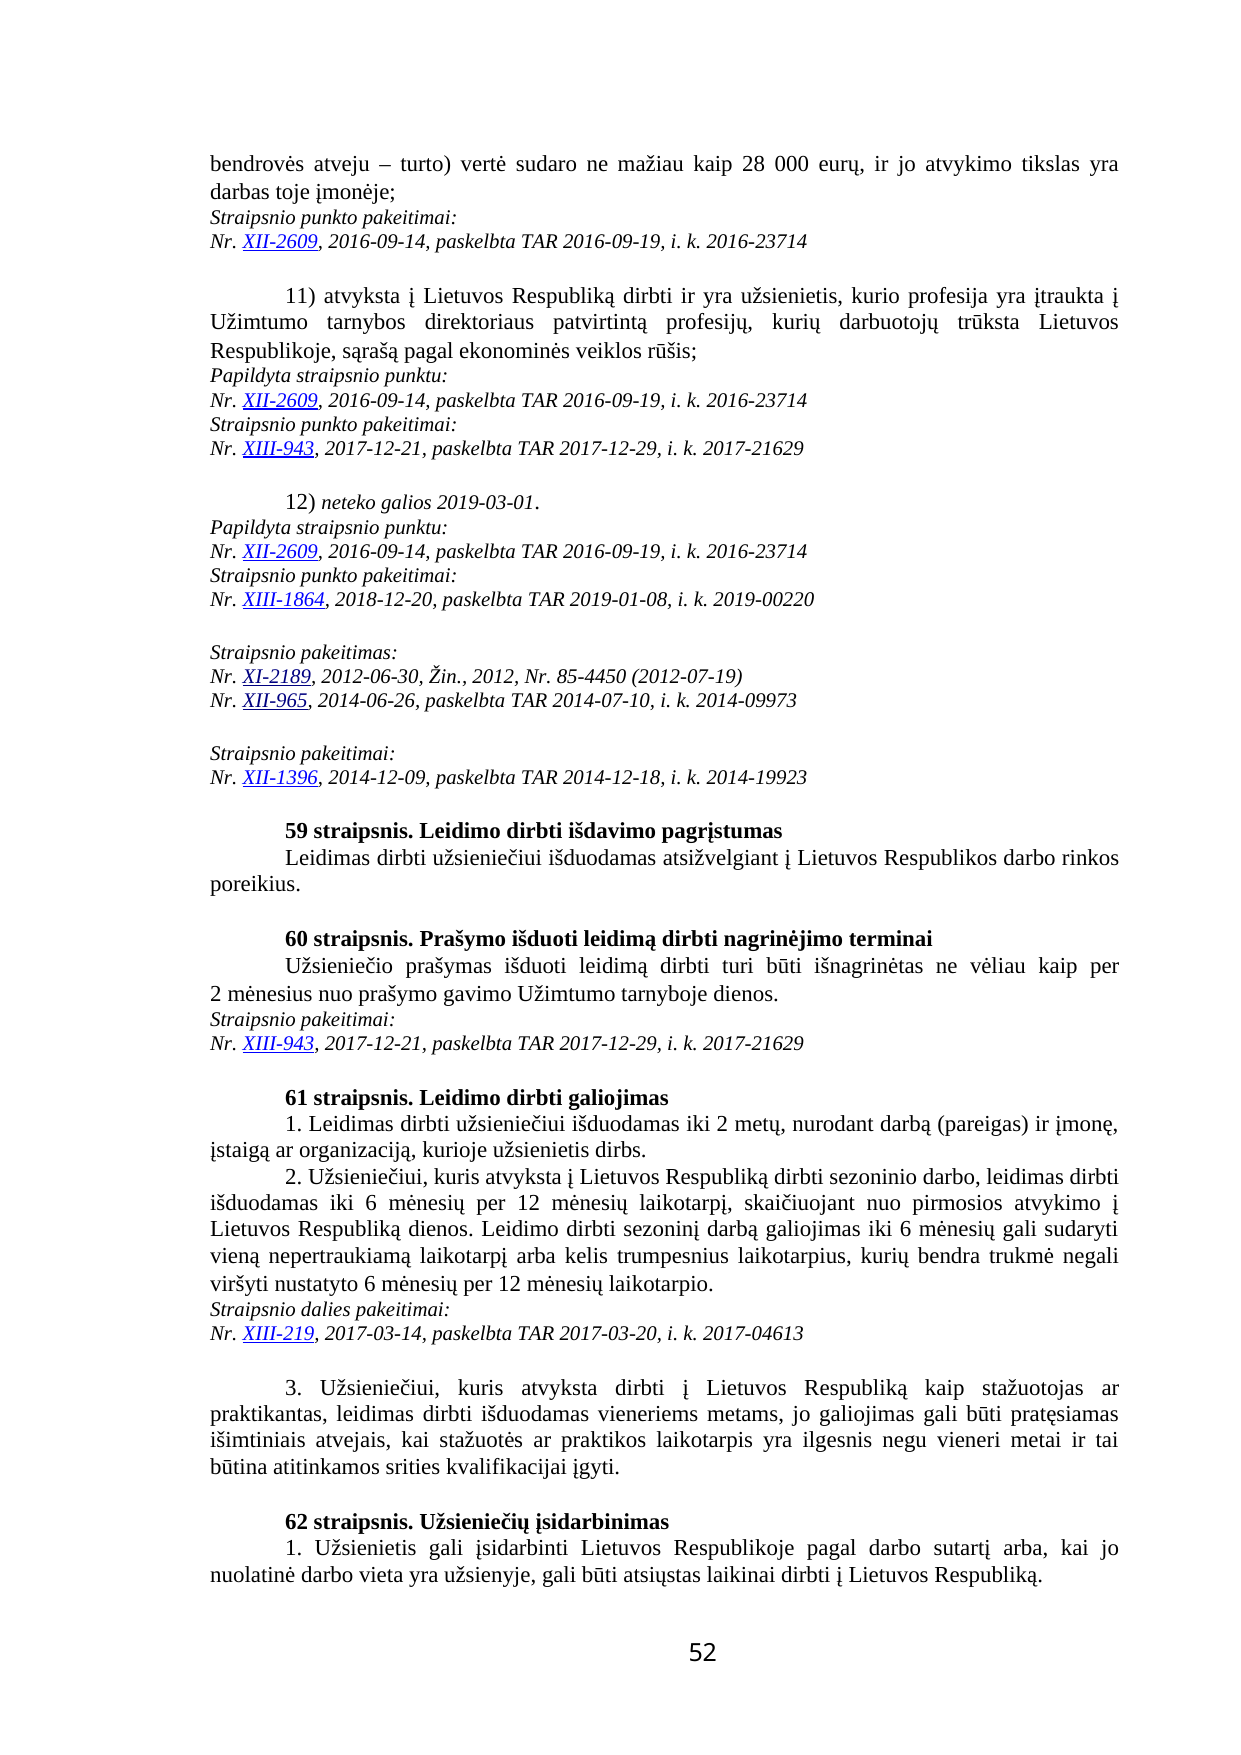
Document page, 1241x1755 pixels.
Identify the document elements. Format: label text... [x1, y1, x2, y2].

text Straipsnio dalies pakeitimai: [210, 1297, 1120, 1321]
text 60 straipsnis. Prašymo išduoti leidimą dirbti nagrinėjimo terminai [210, 925, 1120, 952]
text Straipsnio pakeitimas: [210, 640, 1120, 664]
text Nr. XIII-1864, 2018-12-20, paskelbta TAR 2019-01-08, i. k. 2019-00220 [210, 587, 1120, 611]
text 2. Užsieniečiui, kuris atvyksta į Lietuvos Respubliką dirbti sezoninio darbo, leidimas dirbti išduodamas iki 6 mėnesių per 12 mėnesių laikotarpį, skaičiuojant nuo pirmosios atvykimo į Lietuvos Respubliką dienos. Leidimo dirbti sezoninį darbą galiojimas iki 6 mėnesių gali sudaryti vieną nepertraukiamą laikotarpį arba kelis trumpesnius laikotarpius, kurių bendra trukmė negali viršyti nustatyto 6 mėnesių per 12 mėnesių laikotarpio. [210, 1163, 1120, 1297]
text Papildyta straipsnio punktu: [210, 515, 1120, 539]
text Straipsnio punkto pakeitimai: [210, 205, 1120, 229]
text Nr. XI-2189, 2012-06-30, Žin., 2012, Nr. 85-4450 (2012-07-19) [210, 664, 1120, 688]
text Nr. XII-2609, 2016-09-14, paskelbta TAR 2016-09-19, i. k. 2016-23714 [210, 229, 1120, 253]
text 3. Užsieniečiui, kuris atvyksta dirbti į Lietuvos Respubliką kaip stažuotojas ar praktikantas, leidimas dirbti išduodamas vieneriems metams, jo galiojimas gali būti pratęsiamas išimtiniais atvejais, kai stažuotės ar praktikos laikotarpis yra ilgesnis negu vieneri metai ir tai būtina atitinkamos srities kvalifikacijai įgyti. [210, 1374, 1120, 1479]
text bendrovės atveju – turto) vertė sudaro ne mažiau kaip 28 000 eurų, ir jo atvykimo tikslas yra darbas toje įmonėje; [210, 150, 1120, 205]
text 11) atvyksta į Lietuvos Respubliką dirbti ir yra užsienietis, kurio profesija yra įtraukta į Užimtumo tarnybos direktoriaus patvirtintą profesijų, kurių darbuotojų trūksta Lietuvos Respublikoje, sąrašą pagal ekonominės veiklos rūšis; [210, 282, 1120, 363]
text Nr. XII-2609, 2016-09-14, paskelbta TAR 2016-09-19, i. k. 2016-23714 [210, 539, 1120, 563]
text 62 straipsnis. Užsieniečių įsidarbinimas [210, 1508, 1120, 1534]
text 12) neteko galios 2019-03-01. [210, 488, 1120, 515]
text Nr. XII-2609, 2016-09-14, paskelbta TAR 2016-09-19, i. k. 2016-23714 [210, 387, 1120, 412]
text Nr. XII-965, 2014-06-26, paskelbta TAR 2014-07-10, i. k. 2014-09973 [210, 688, 1120, 712]
text Nr. XIII-943, 2017-12-21, paskelbta TAR 2017-12-29, i. k. 2017-21629 [210, 1031, 1120, 1055]
text Straipsnio pakeitimai: [210, 1007, 1120, 1031]
text Leidimas dirbti užsieniečiui išduodamas atsižvelgiant į Lietuvos Respublikos darbo rinkos poreikius. [210, 844, 1120, 897]
text Straipsnio punkto pakeitimai: [210, 412, 1120, 436]
text 1. Užsienietis gali įsidarbinti Lietuvos Respublikoje pagal darbo sutartį arba, kai jo nuolatinė darbo vieta yra užsienyje, gali būti atsiųstas laikinai dirbti į Lietuvos Respubliką. [210, 1534, 1120, 1587]
text Nr. XIII-219, 2017-03-14, paskelbta TAR 2017-03-20, i. k. 2017-04613 [210, 1321, 1120, 1345]
text Nr. XIII-943, 2017-12-21, paskelbta TAR 2017-12-29, i. k. 2017-21629 [210, 436, 1120, 460]
text 61 straipsnis. Leidimo dirbti galiojimas [210, 1084, 1120, 1110]
text Nr. XII-1396, 2014-12-09, paskelbta TAR 2014-12-18, i. k. 2014-19923 [210, 765, 1120, 789]
text 59 straipsnis. Leidimo dirbti išdavimo pagrįstumas [210, 818, 1120, 844]
text Straipsnio punkto pakeitimai: [210, 563, 1120, 587]
text 1. Leidimas dirbti užsieniečiui išduodamas iki 2 metų, nurodant darbą (pareigas) ir įmonę, įstaigą ar organizaciją, kurioje užsienietis dirbs. [210, 1110, 1120, 1163]
text Straipsnio pakeitimai: [210, 741, 1120, 765]
text Užsieniečio prašymas išduoti leidimą dirbti turi būti išnagrinėtas ne vėliau kaip per 2 mėnesius nuo prašymo gavimo Užimtumo tarnyboje dienos. [210, 952, 1120, 1007]
text Papildyta straipsnio punktu: [210, 363, 1120, 387]
